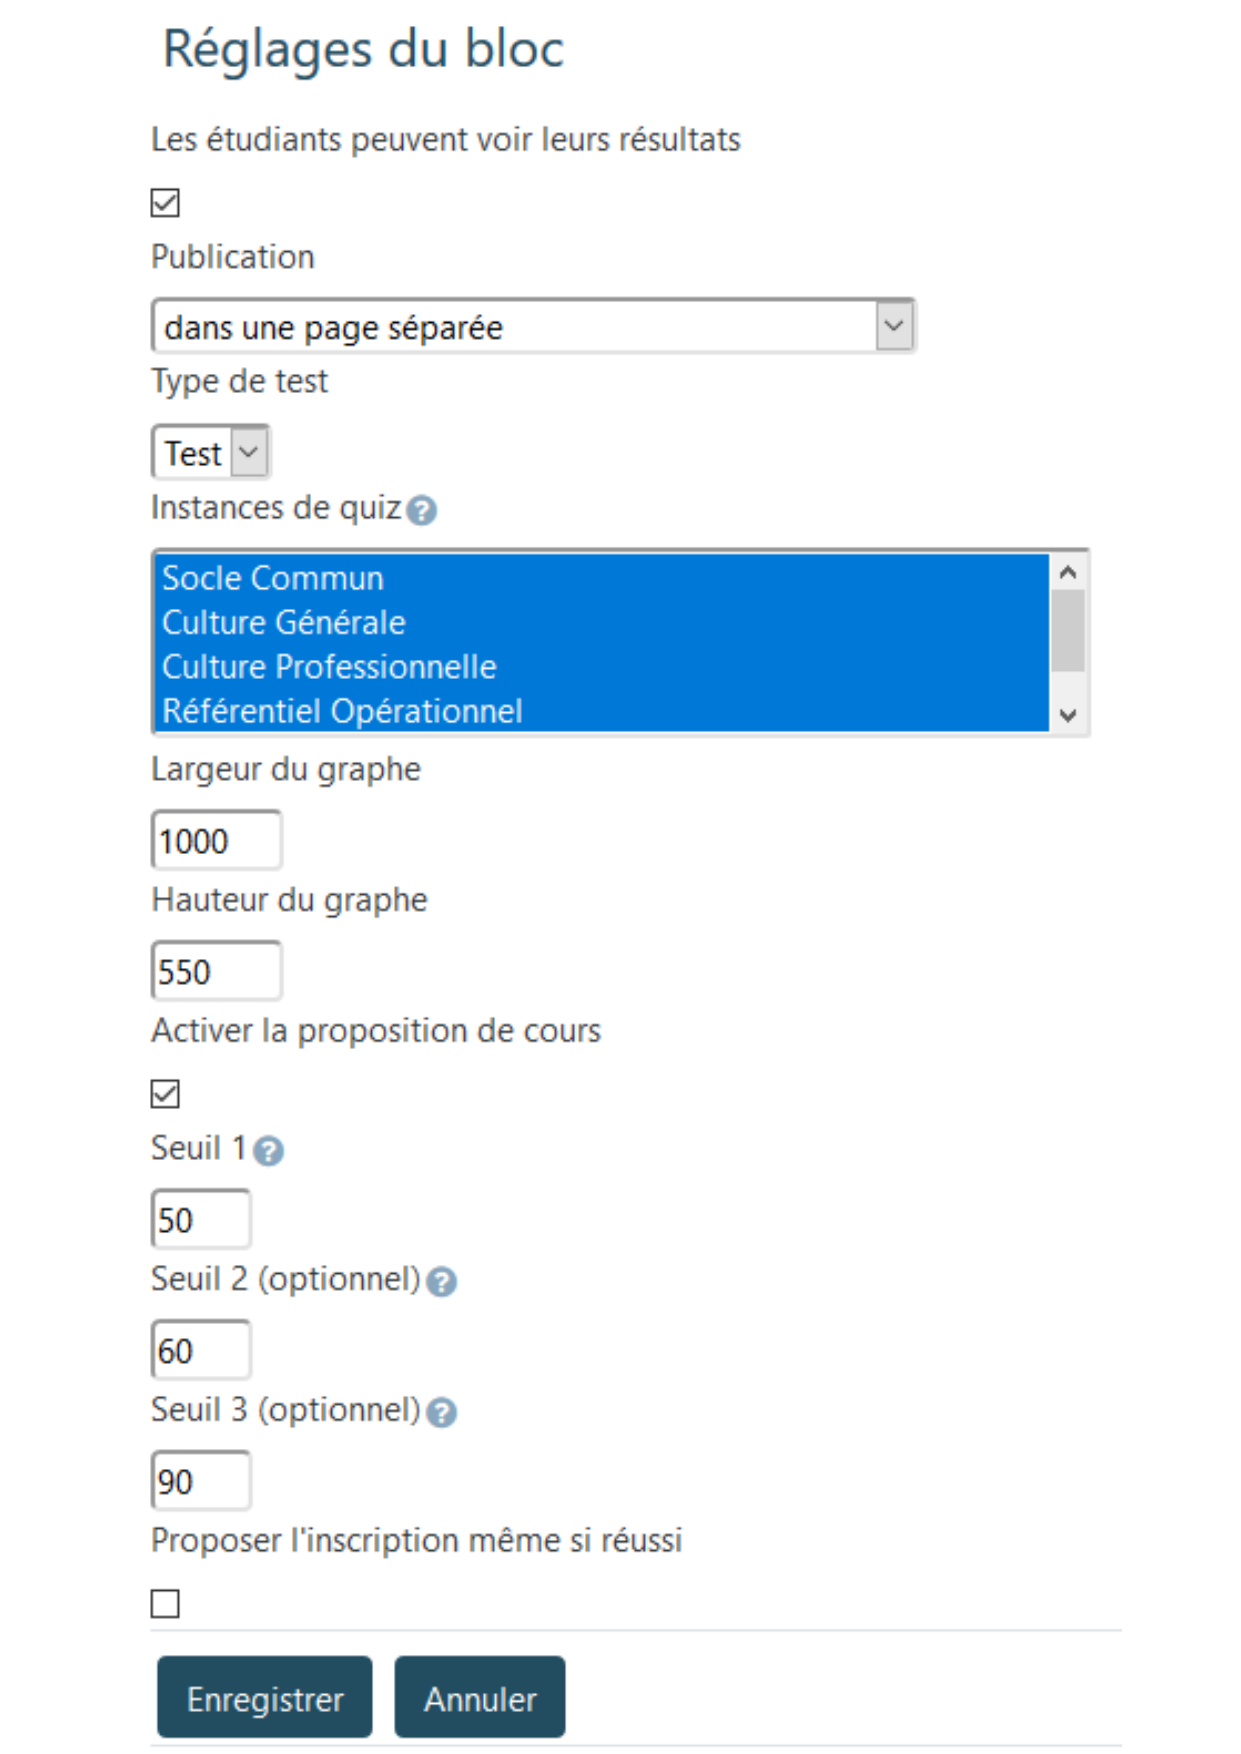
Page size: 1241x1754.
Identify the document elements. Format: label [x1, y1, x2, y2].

picture [118, 5, 1123, 1754]
